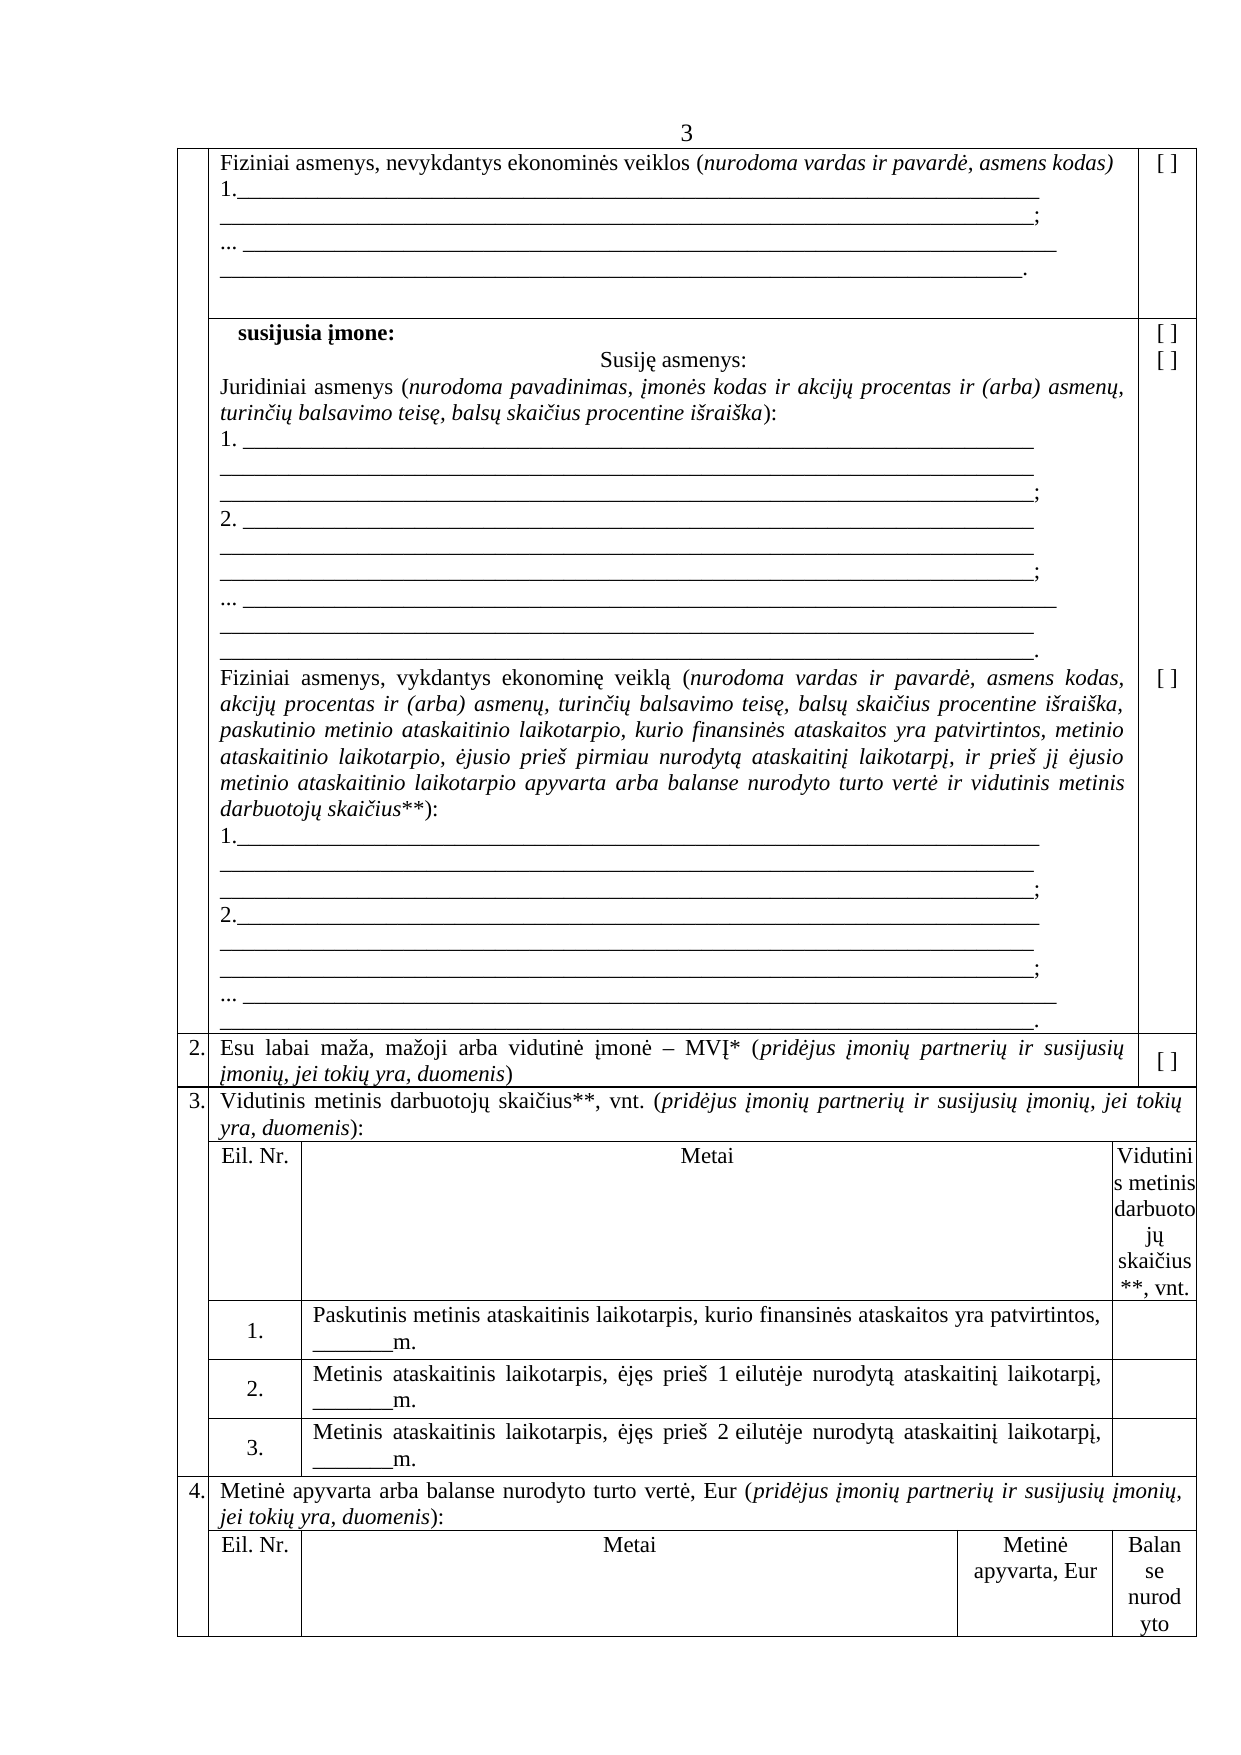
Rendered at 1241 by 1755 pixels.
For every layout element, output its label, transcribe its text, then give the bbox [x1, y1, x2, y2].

table_cell Paskutinis metinis ataskaitinis laikotarpis, kurio finansinės ataskaitos yra patvirtintos, _______m. [302, 1301, 1112, 1359]
table_cell [1113, 1301, 1196, 1359]
table_cell Metinis ataskaitinis laikotarpis, ėjęs prieš 2 eilutėje nurodytą ataskaitinį laikotarpį, _______m. [302, 1419, 1112, 1476]
table_cell Balanse nurodyto [1113, 1531, 1196, 1636]
table_cell 2. [209, 1360, 301, 1417]
table_cell [1113, 1360, 1196, 1417]
table_header [178, 149, 208, 1033]
table_cell Vidutinis metinis darbuotojų skaičius**, vnt. (pridėjus įmonių partnerių ir susijusių įmonių, jei tokių yra, duomenis): [209, 1088, 1196, 1141]
table_cell Metinis ataskaitinis laikotarpis, ėjęs prieš 1 eilutėje nurodytą ataskaitinį laikotarpį, _______m. [302, 1360, 1112, 1417]
table_cell Susiję asmenys: Juridiniai asmenys (nurodoma pavadinimas, įmonės kodas ir akcijų procentas ir (arba) asmenų, turinčių balsavimo teisę, balsų skaičius procentine išraiška): 1. _____________________________________________________________________ _______________________________________________________________________ _______________________________________________________________________; 2. _____________________________________________________________________ _______________________________________________________________________ _______________________________________________________________________; ... _______________________________________________________________________ _______________________________________________________________________ _______________________________________________________________________. [209, 345, 1138, 663]
table_cell 3. [209, 1419, 301, 1476]
table_cell Metai [302, 1142, 1112, 1300]
table_cell Esu labai maža, mažoji arba vidutinė įmonė – MVĮ* (pridėjus įmonių partnerių ir susijusių įmonių, jei tokių yra, duomenis) [209, 1034, 1138, 1086]
table_cell Fiziniai asmenys, vykdantys ekonominę veiklą (nurodoma vardas ir pavardė, asmens kodas, akcijų procentas ir (arba) asmenų, turinčių balsavimo teisę, balsų skaičius procentine išraiška, paskutinio metinio ataskaitinio laikotarpio, kurio finansinės ataskaitos yra patvirtintos, metinio ataskaitinio laikotarpio, ėjusio prieš pirmiau nurodytą ataskaitinį laikotarpį, ir prieš jį ėjusio metinio ataskaitinio laikotarpio apyvarta arba balanse nurodyto turto vertė ir vidutinis metinis darbuotojų skaičius**): 1.______________________________________________________________________ _______________________________________________________________________ _______________________________________________________________________; 2.______________________________________________________________________ _______________________________________________________________________ _______________________________________________________________________; ... _______________________________________________________________________ _______________________________________________________________________. [209, 663, 1138, 1033]
table_cell Vidutinis metinis darbuotojų skaičius**, vnt. [1113, 1142, 1196, 1300]
table_cell 3. [178, 1088, 208, 1476]
table_cell 2. [178, 1034, 208, 1086]
table_cell Metinė apyvarta arba balanse nurodyto turto vertė, Eur (pridėjus įmonių partnerių ir susijusių įmonių, jei tokių yra, duomenis): [209, 1477, 1196, 1530]
table_cell [ ] [1139, 345, 1196, 663]
table_cell susijusia įmone: [209, 319, 1138, 345]
table_cell 1. [209, 1301, 301, 1359]
table_cell Eil. Nr. [209, 1531, 301, 1636]
table_cell [ ] [1139, 149, 1196, 318]
table_cell [ ] [1139, 663, 1196, 1033]
table_cell Metai [302, 1531, 957, 1636]
table_cell Metinė apyvarta, Eur [958, 1531, 1112, 1636]
table_cell [ ] [1139, 319, 1196, 345]
table_cell Fiziniai asmenys, nevykdantys ekonominės veiklos (nurodoma vardas ir pavardė, asmens kodas) 1.______________________________________________________________________ _______________________________________________________________________; ... _______________________________________________________________________ ______________________________________________________________________. [209, 149, 1138, 318]
table_cell Eil. Nr. [209, 1142, 301, 1300]
table_cell 4. [178, 1477, 208, 1636]
table_cell [ ] [1139, 1034, 1196, 1086]
table_cell [1113, 1419, 1196, 1476]
